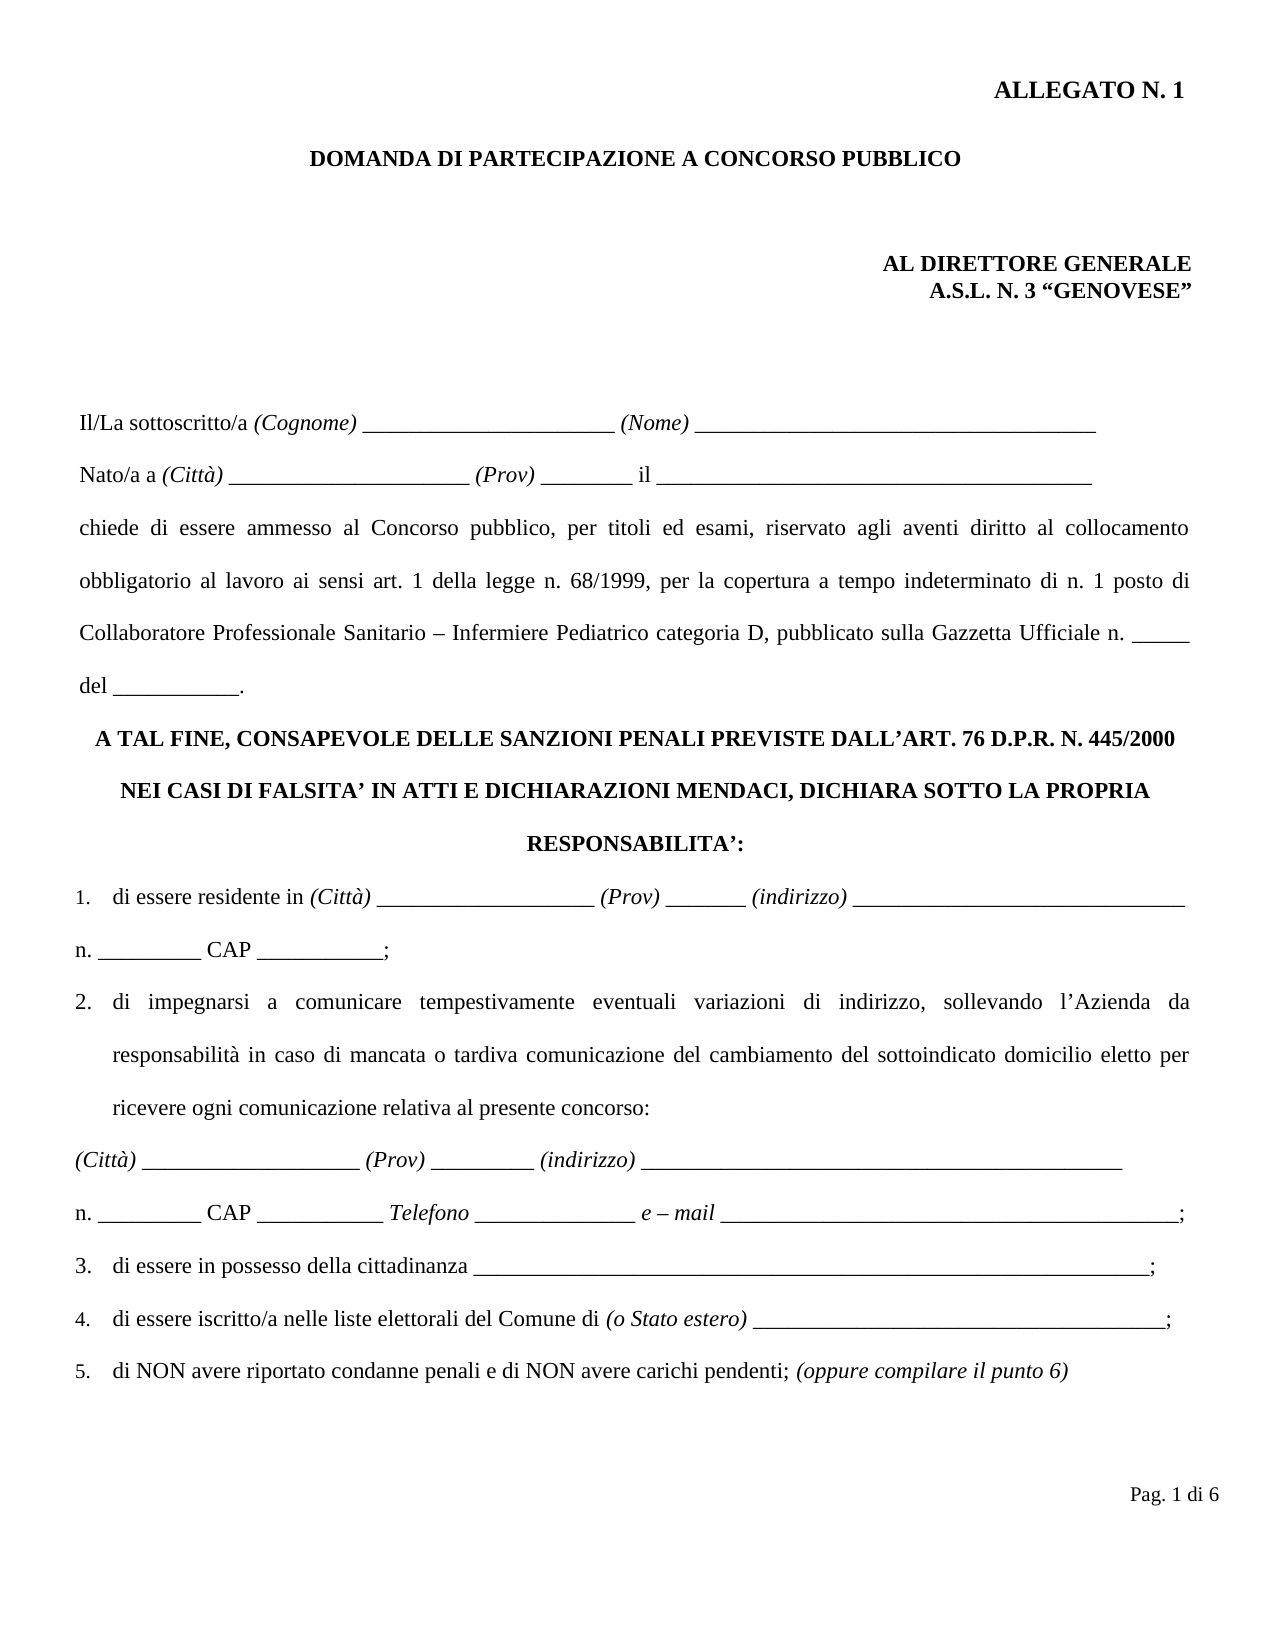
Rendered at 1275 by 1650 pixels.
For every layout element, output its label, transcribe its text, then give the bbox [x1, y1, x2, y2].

text Nato/a a (Città) _____________________ (Prov) ________ il ______________________________________ [79, 461, 1192, 488]
text Il/La sottoscritto/a (Cognome) ______________________ (Nome) ___________________________________ [79, 408, 1192, 435]
list di essere in possesso della cittadinanza ___________________________________________________________; [75, 1252, 1192, 1278]
text AL DIRETTORE GENERALE [79, 250, 1192, 277]
text chiede di essere ammesso al Concorso pubblico, per titoli ed esami, riservato agli aventi diritto al collocamento obbligatorio al lavoro ai sensi art. 1 della legge n. 68/1999, per la copertura a tempo indeterminato di n. 1 posto di Collaboratore Professionale Sanitario – Infermiere Pediatrico categoria D, pubblicato sulla Gazzetta Ufficiale n. _____ del ___________. [79, 514, 1192, 698]
text (Città) ___________________ (Prov) _________ (indirizzo) __________________________________________ [75, 1146, 1192, 1173]
list di NON avere riportato condanne penali e di NON avere carichi pendenti; (oppure compilare il punto 6) [75, 1357, 1192, 1384]
text n. _________ CAP ___________ Telefono ______________ e – mail ________________________________________; [75, 1199, 1192, 1226]
text ALLEGATO N. 1 [886, 75, 1219, 104]
text n. _________ CAP ___________; [75, 936, 1192, 962]
list di essere residente in (Città) ___________________ (Prov) _______ (indirizzo) _____________________________ [75, 883, 1192, 909]
list di essere iscritto/a nelle liste elettorali del Comune di (o Stato estero) ____________________________________; [75, 1304, 1192, 1331]
text DOMANDA DI PARTECIPAZIONE A CONCORSO PUBBLICO [79, 145, 1192, 171]
list di impegnarsi a comunicare tempestivamente eventuali variazioni di indirizzo, sollevando l’Azienda da responsabilità in caso di mancata o tardiva comunicazione del cambiamento del sottoindicato domicilio eletto per ricevere ogni comunicazione relativa al presente concorso: [75, 988, 1192, 1120]
text A.S.L. N. 3 “GENOVESE” [79, 277, 1192, 303]
text A TAL FINE, CONSAPEVOLE DELLE SANZIONI PENALI PREVISTE DALL’ART. 76 D.P.R. N. 445/2000 NEI CASI DI FALSITA’ IN ATTI E DICHIARAZIONI MENDACI, DICHIARA SOTTO LA PROPRIA RESPONSABILITA’: [79, 725, 1192, 857]
